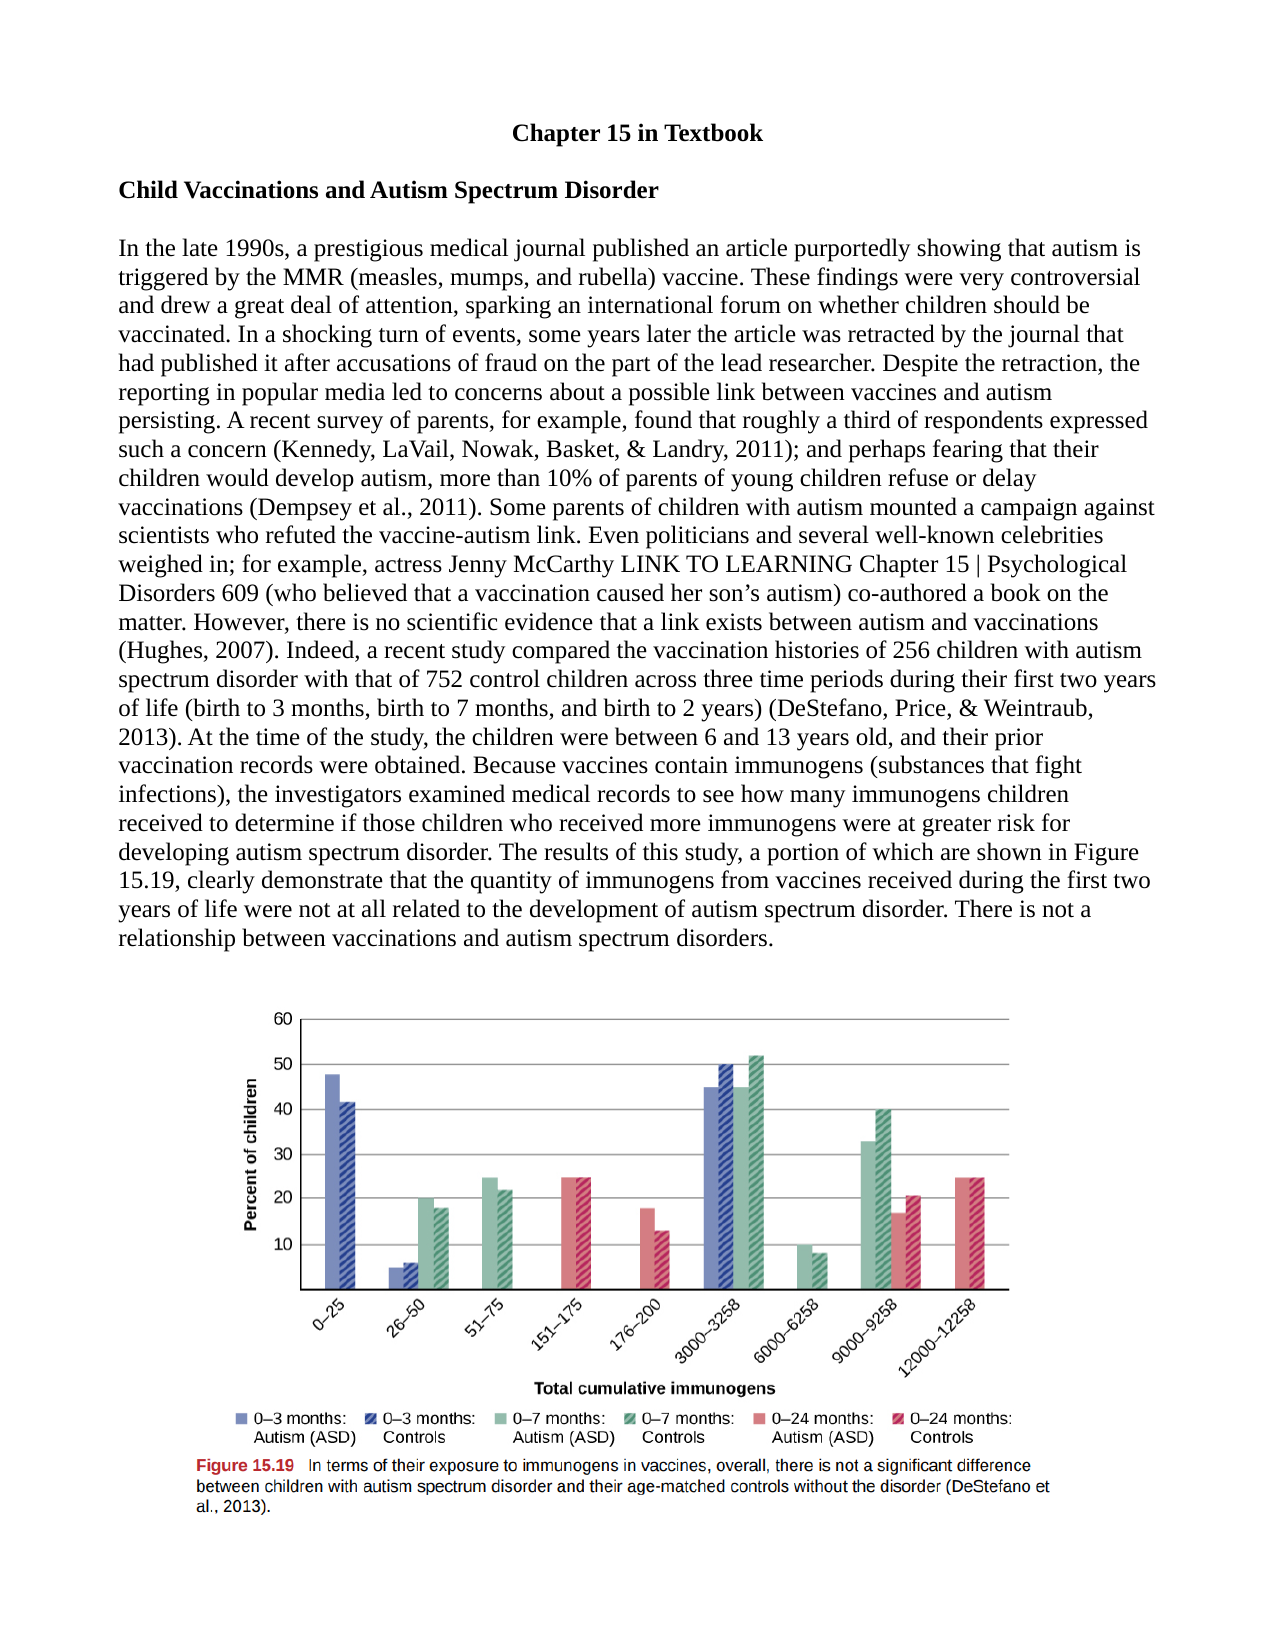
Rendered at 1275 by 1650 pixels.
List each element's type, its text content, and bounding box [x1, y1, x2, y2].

text Chapter 15 in Textbook [118, 118, 1157, 147]
text In the late 1990s, a prestigious medical journal published an article purportedly showing that autism is triggered by the MMR (measles, mumps, and rubella) vaccine. These findings were very controversial and drew a great deal of attention, sparking an international forum on whether children should be vaccinated. In a shocking turn of events, some years later the article was retracted by the journal that had published it after accusations of fraud on the part of the lead researcher. Despite the retraction, the reporting in popular media led to concerns about a possible link between vaccines and autism persisting. A recent survey of parents, for example, found that roughly a third of respondents expressed such a concern (Kennedy, LaVail, Nowak, Basket, & Landry, 2011); and perhaps fearing that their children would develop autism, more than 10% of parents of young children refuse or delay vaccinations (Dempsey et al., 2011). Some parents of children with autism mounted a campaign against scientists who refuted the vaccine-autism link. Even politicians and several well-known celebrities weighed in; for example, actress Jenny McCarthy LINK TO LEARNING Chapter 15 | Psychological Disorders 609 (who believed that a vaccination caused her son’s autism) co-authored a book on the matter. However, there is no scientific evidence that a link exists between autism and vaccinations (Hughes, 2007). Indeed, a recent study compared the vaccination histories of 256 children with autism spectrum disorder with that of 752 control children across three time periods during their first two years of life (birth to 3 months, birth to 7 months, and birth to 2 years) (DeStefano, Price, & Weintraub, 2013). At the time of the study, the children were between 6 and 13 years old, and their prior vaccination records were obtained. Because vaccines contain immunogens (substances that fight infections), the investigators examined medical records to see how many immunogens children received to determine if those children who received more immunogens were at greater risk for developing autism spectrum disorder. The results of this study, a portion of which are shown in Figure 15.19, clearly demonstrate that the quantity of immunogens from vaccines received during the first two years of life were not at all related to the development of autism spectrum disorder. There is not a relationship between vaccinations and autism spectrum disorders. [118, 233, 1157, 952]
text Child Vaccinations and Autism Spectrum Disorder [118, 176, 1157, 204]
picture [176, 980, 1099, 1531]
